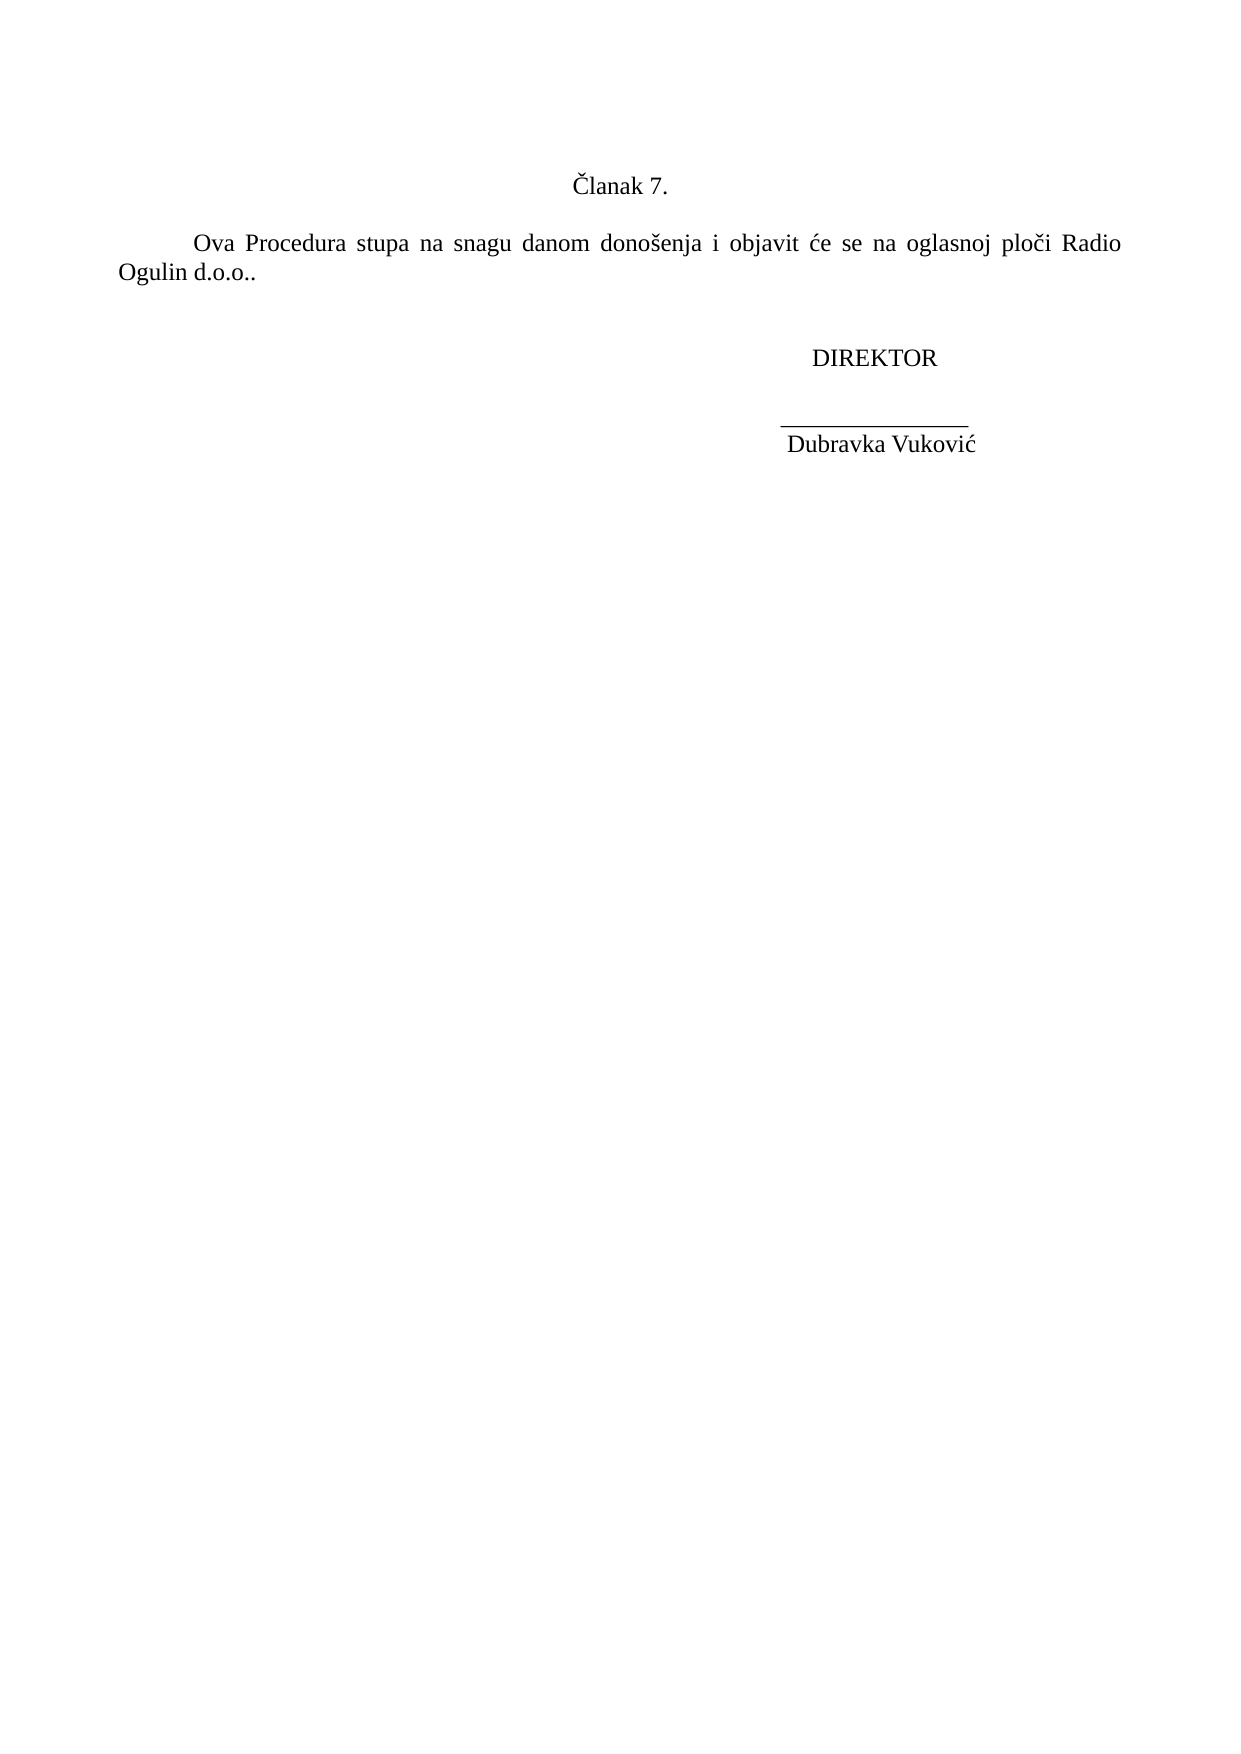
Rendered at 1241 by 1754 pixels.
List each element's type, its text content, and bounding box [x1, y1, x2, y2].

text DIREKTOR [118, 343, 1122, 372]
text Dubravka Vuković [118, 429, 1122, 458]
text _______________ [118, 401, 1122, 429]
text Ova Procedura stupa na snagu danom donošenja i objavit će se na oglasnoj ploči Radio Ogulin d.o.o.. [118, 228, 1122, 286]
text Članak 7. [118, 171, 1122, 199]
